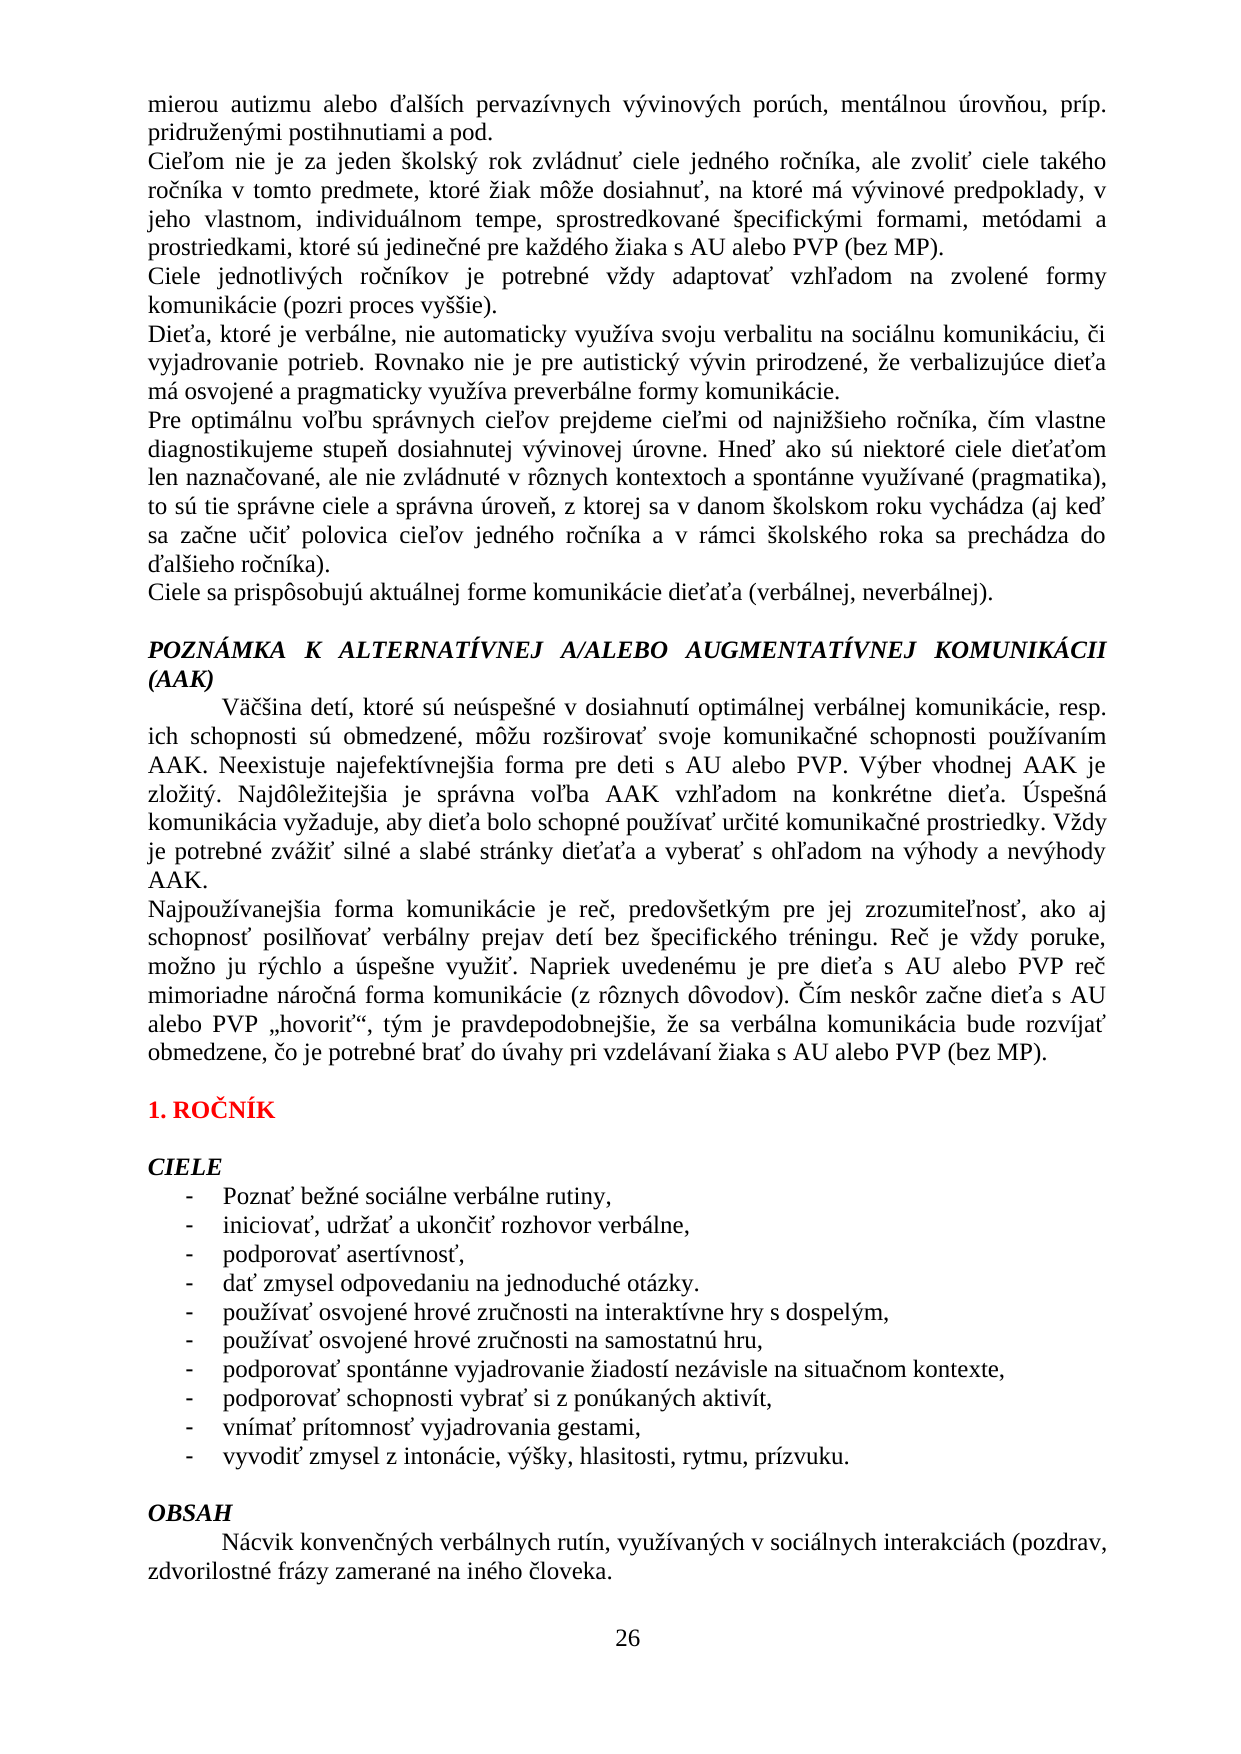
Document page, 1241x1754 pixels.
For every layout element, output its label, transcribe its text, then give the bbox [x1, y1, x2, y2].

text Väčšina detí, ktoré sú neúspešné v dosiahnutí optimálnej verbálnej komunikácie, resp. ich schopnosti sú obmedzené, môžu rozširovať svoje komunikačné schopnosti používaním AAK. Neexistuje najefektívnejšia forma pre deti s AU alebo PVP. Výber vhodnej AAK je zložitý. Najdôležitejšia je správna voľba AAK vzhľadom na konkrétne dieťa. Úspešná komunikácia vyžaduje, aby dieťa bolo schopné používať určité komunikačné prostriedky. Vždy je potrebné zvážiť silné a slabé stránky dieťaťa a vyberať s ohľadom na výhody a nevýhody AAK. [148, 692, 1107, 894]
list vyvodiť zmysel z intonácie, výšky, hlasitosti, rytmu, prízvuku. [185, 1441, 1107, 1470]
list podporovať schopnosti vybrať si z ponúkaných aktivít, [185, 1383, 1107, 1412]
list podporovať asertívnosť, [185, 1239, 1107, 1268]
text POZNÁMKA K ALTERNATÍVNEJ A/ALEBO AUGMENTATÍVNEJ KOMUNIKÁCII (AAK) [148, 635, 1107, 692]
list iniciovať, udržať a ukončiť rozhovor verbálne, [185, 1210, 1107, 1239]
text Ciele sa prispôsobujú aktuálnej forme komunikácie dieťaťa (verbálnej, neverbálnej). [148, 577, 1107, 606]
list dať zmysel odpovedaniu na jednoduché otázky. [185, 1268, 1107, 1297]
text mierou autizmu alebo ďalších pervazívnych vývinových porúch, mentálnou úrovňou, príp. pridruženými postihnutiami a pod. [148, 89, 1107, 146]
text Pre optimálnu voľbu správnych cieľov prejdeme cieľmi od najnižšieho ročníka, čím vlastne diagnostikujeme stupeň dosiahnutej vývinovej úrovne. Hneď ako sú niektoré ciele dieťaťom len naznačované, ale nie zvládnuté v rôznych kontextoch a spontánne využívané (pragmatika), to sú tie správne ciele a správna úroveň, z ktorej sa v danom školskom roku vychádza (aj keď sa začne učiť polovica cieľov jedného ročníka a v rámci školského roka sa prechádza do ďalšieho ročníka). [148, 405, 1107, 577]
text Najpoužívanejšia forma komunikácie je reč, predovšetkým pre jej zrozumiteľnosť, ako aj schopnosť posilňovať verbálny prejav detí bez špecifického tréningu. Reč je vždy poruke, možno ju rýchlo a úspešne využiť. Napriek uvedenému je pre dieťa s AU alebo PVP reč mimoriadne náročná forma komunikácie (z rôznych dôvodov). Čím neskôr začne dieťa s AU alebo PVP „hovoriť“, tým je pravdepodobnejšie, že sa verbálna komunikácia bude rozvíjať obmedzene, čo je potrebné brať do úvahy pri vzdelávaní žiaka s AU alebo PVP (bez MP). [148, 894, 1107, 1066]
text Dieťa, ktoré je verbálne, nie automaticky využíva svoju verbalitu na sociálnu komunikáciu, či vyjadrovanie potrieb. Rovnako nie je pre autistický vývin prirodzené, že verbalizujúce dieťa má osvojené a pragmaticky využíva preverbálne formy komunikácie. [148, 319, 1107, 405]
list používať osvojené hrové zručnosti na samostatnú hru, [185, 1325, 1107, 1354]
text OBSAH [148, 1498, 1107, 1527]
text Cieľom nie je za jeden školský rok zvládnuť ciele jedného ročníka, ale zvoliť ciele takého ročníka v tomto predmete, ktoré žiak môže dosiahnuť, na ktoré má vývinové predpoklady, v jeho vlastnom, individuálnom tempe, sprostredkované špecifickými formami, metódami a prostriedkami, ktoré sú jedinečné pre každého žiaka s AU alebo PVP (bez MP). [148, 146, 1107, 261]
text Ciele jednotlivých ročníkov je potrebné vždy adaptovať vzhľadom na zvolené formy komunikácie (pozri proces vyššie). [148, 261, 1107, 319]
text 1. ROČNÍK [148, 1095, 1107, 1124]
text CIELE [148, 1152, 1107, 1181]
list Poznať bežné sociálne verbálne rutiny, [185, 1181, 1107, 1210]
text Nácvik konvenčných verbálnych rutín, využívaných v sociálnych interakciách (pozdrav, zdvorilostné frázy zamerané na iného človeka. [148, 1527, 1107, 1585]
list podporovať spontánne vyjadrovanie žiadostí nezávisle na situačnom kontexte, [185, 1354, 1107, 1383]
list vnímať prítomnosť vyjadrovania gestami, [185, 1412, 1107, 1441]
list používať osvojené hrové zručnosti na interaktívne hry s dospelým, [185, 1297, 1107, 1325]
